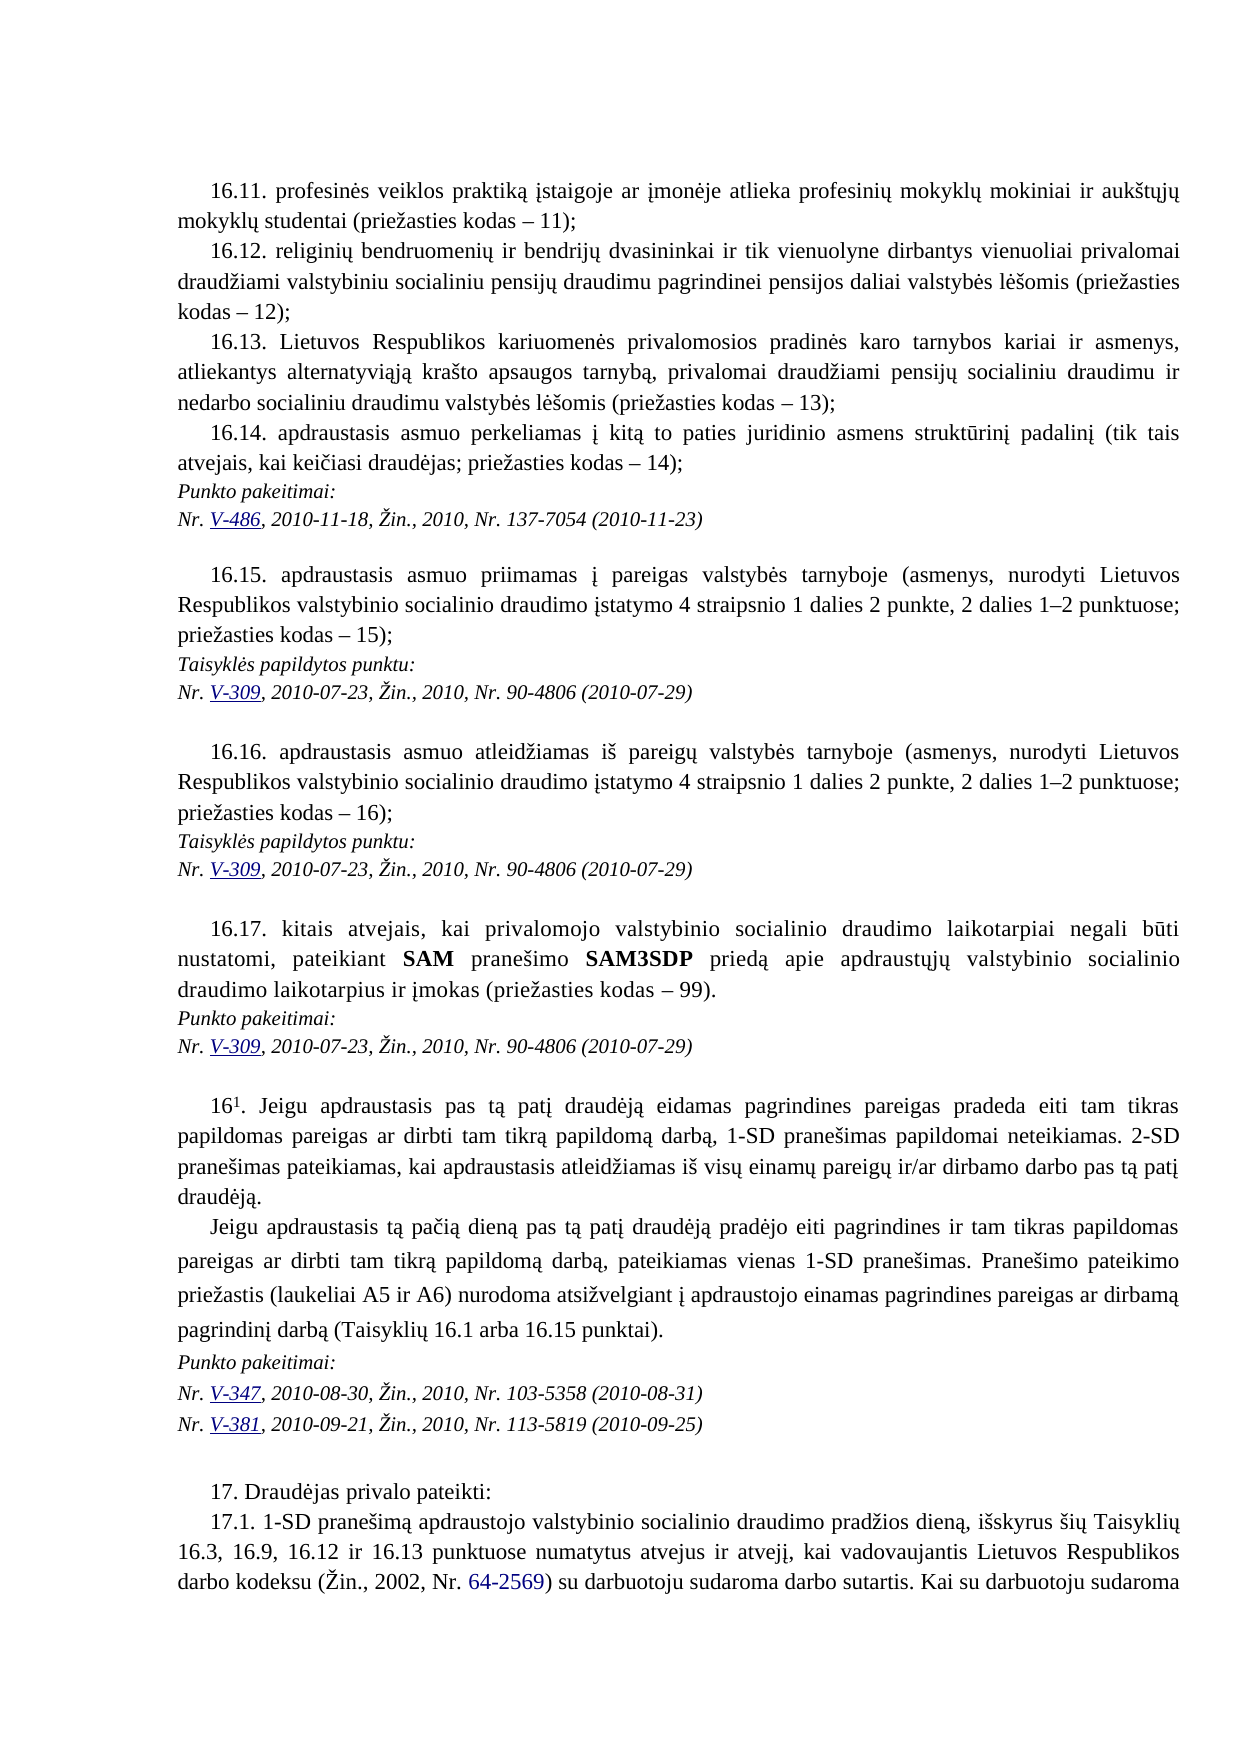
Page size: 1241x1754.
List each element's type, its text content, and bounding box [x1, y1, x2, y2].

text Nr. V-347, 2010-08-30, Žin., 2010, Nr. 103-5358 (2010-08-31) [177, 1381, 1181, 1405]
text 16.17. kitais atvejais, kai privalomojo valstybinio socialinio draudimo laikotarpiai negali būti nustatomi, pateikiant SAM pranešimo SAM3SDP priedą apie apdraustųjų valstybinio socialinio draudimo laikotarpius ir įmokas (priežasties kodas – 99). [177, 915, 1181, 1002]
text Jeigu apdraustasis tą pačią dieną pas tą patį draudėją pradėjo eiti pagrindines ir tam tikras papildomas pareigas ar dirbti tam tikrą papildomą darbą, pateikiamas vienas 1-SD pranešimas. Pranešimo pateikimo priežastis (laukeliai A5 ir A6) nurodoma atsižvelgiant į apdraustojo einamas pagrindines pareigas ar dirbamą pagrindinį darbą (Taisyklių 16.1 arba 16.15 punktai). [177, 1213, 1181, 1342]
text Nr. V-309, 2010-07-23, Žin., 2010, Nr. 90-4806 (2010-07-29) [177, 680, 1181, 704]
text 16.13. Lietuvos Respublikos kariuomenės privalomosios pradinės karo tarnybos kariai ir asmenys, atliekantys alternatyviąją krašto apsaugos tarnybą, privalomai draudžiami pensijų socialiniu draudimu ir nedarbo socialiniu draudimu valstybės lėšomis (priežasties kodas – 13); [177, 328, 1181, 415]
text 17.1. 1-SD pranešimą apdraustojo valstybinio socialinio draudimo pradžios dieną, išskyrus šių Taisyklių 16.3, 16.9, 16.12 ir 16.13 punktuose numatytus atvejus ir atvejį, kai vadovaujantis Lietuvos Respublikos darbo kodeksu (Žin., 2002, Nr. 64-2569) su darbuotoju sudaroma darbo sutartis. Kai su darbuotoju sudaroma [177, 1508, 1181, 1595]
text 161. Jeigu apdraustasis pas tą patį draudėją eidamas pagrindines pareigas pradeda eiti tam tikras papildomas pareigas ar dirbti tam tikrą papildomą darbą, 1-SD pranešimas papildomai neteikiamas. 2-SD pranešimas pateikiamas, kai apdraustasis atleidžiamas iš visų einamų pareigų ir/ar dirbamo darbo pas tą patį draudėją. [177, 1092, 1181, 1209]
text Taisyklės papildytos punktu: [177, 829, 1181, 853]
text 17. Draudėjas privalo pateikti: [177, 1478, 1181, 1504]
text Nr. V-486, 2010-11-18, Žin., 2010, Nr. 137-7054 (2010-11-23) [177, 507, 1181, 531]
text Punkto pakeitimai: [177, 1350, 1181, 1374]
text 16.11. profesinės veiklos praktiką įstaigoje ar įmonėje atlieka profesinių mokyklų mokiniai ir aukštųjų mokyklų studentai (priežasties kodas – 11); [177, 177, 1181, 234]
text 16.16. apdraustasis asmuo atleidžiamas iš pareigų valstybės tarnyboje (asmenys, nurodyti Lietuvos Respublikos valstybinio socialinio draudimo įstatymo 4 straipsnio 1 dalies 2 punkte, 2 dalies 1–2 punktuose; priežasties kodas – 16); [177, 738, 1181, 825]
text Nr. V-381, 2010-09-21, Žin., 2010, Nr. 113-5819 (2010-09-25) [177, 1412, 1181, 1436]
text Nr. V-309, 2010-07-23, Žin., 2010, Nr. 90-4806 (2010-07-29) [177, 857, 1181, 881]
text Punkto pakeitimai: [177, 1006, 1181, 1030]
text Punkto pakeitimai: [177, 479, 1181, 503]
text Nr. V-309, 2010-07-23, Žin., 2010, Nr. 90-4806 (2010-07-29) [177, 1034, 1181, 1058]
text 16.14. apdraustasis asmuo perkeliamas į kitą to paties juridinio asmens struktūrinį padalinį (tik tais atvejais, kai keičiasi draudėjas; priežasties kodas – 14); [177, 419, 1181, 475]
text 16.15. apdraustasis asmuo priimamas į pareigas valstybės tarnyboje (asmenys, nurodyti Lietuvos Respublikos valstybinio socialinio draudimo įstatymo 4 straipsnio 1 dalies 2 punkte, 2 dalies 1–2 punktuose; priežasties kodas – 15); [177, 561, 1181, 648]
text 16.12. religinių bendruomenių ir bendrijų dvasininkai ir tik vienuolyne dirbantys vienuoliai privalomai draudžiami valstybiniu socialiniu pensijų draudimu pagrindinei pensijos daliai valstybės lėšomis (priežasties kodas – 12); [177, 238, 1181, 324]
text Taisyklės papildytos punktu: [177, 652, 1181, 676]
